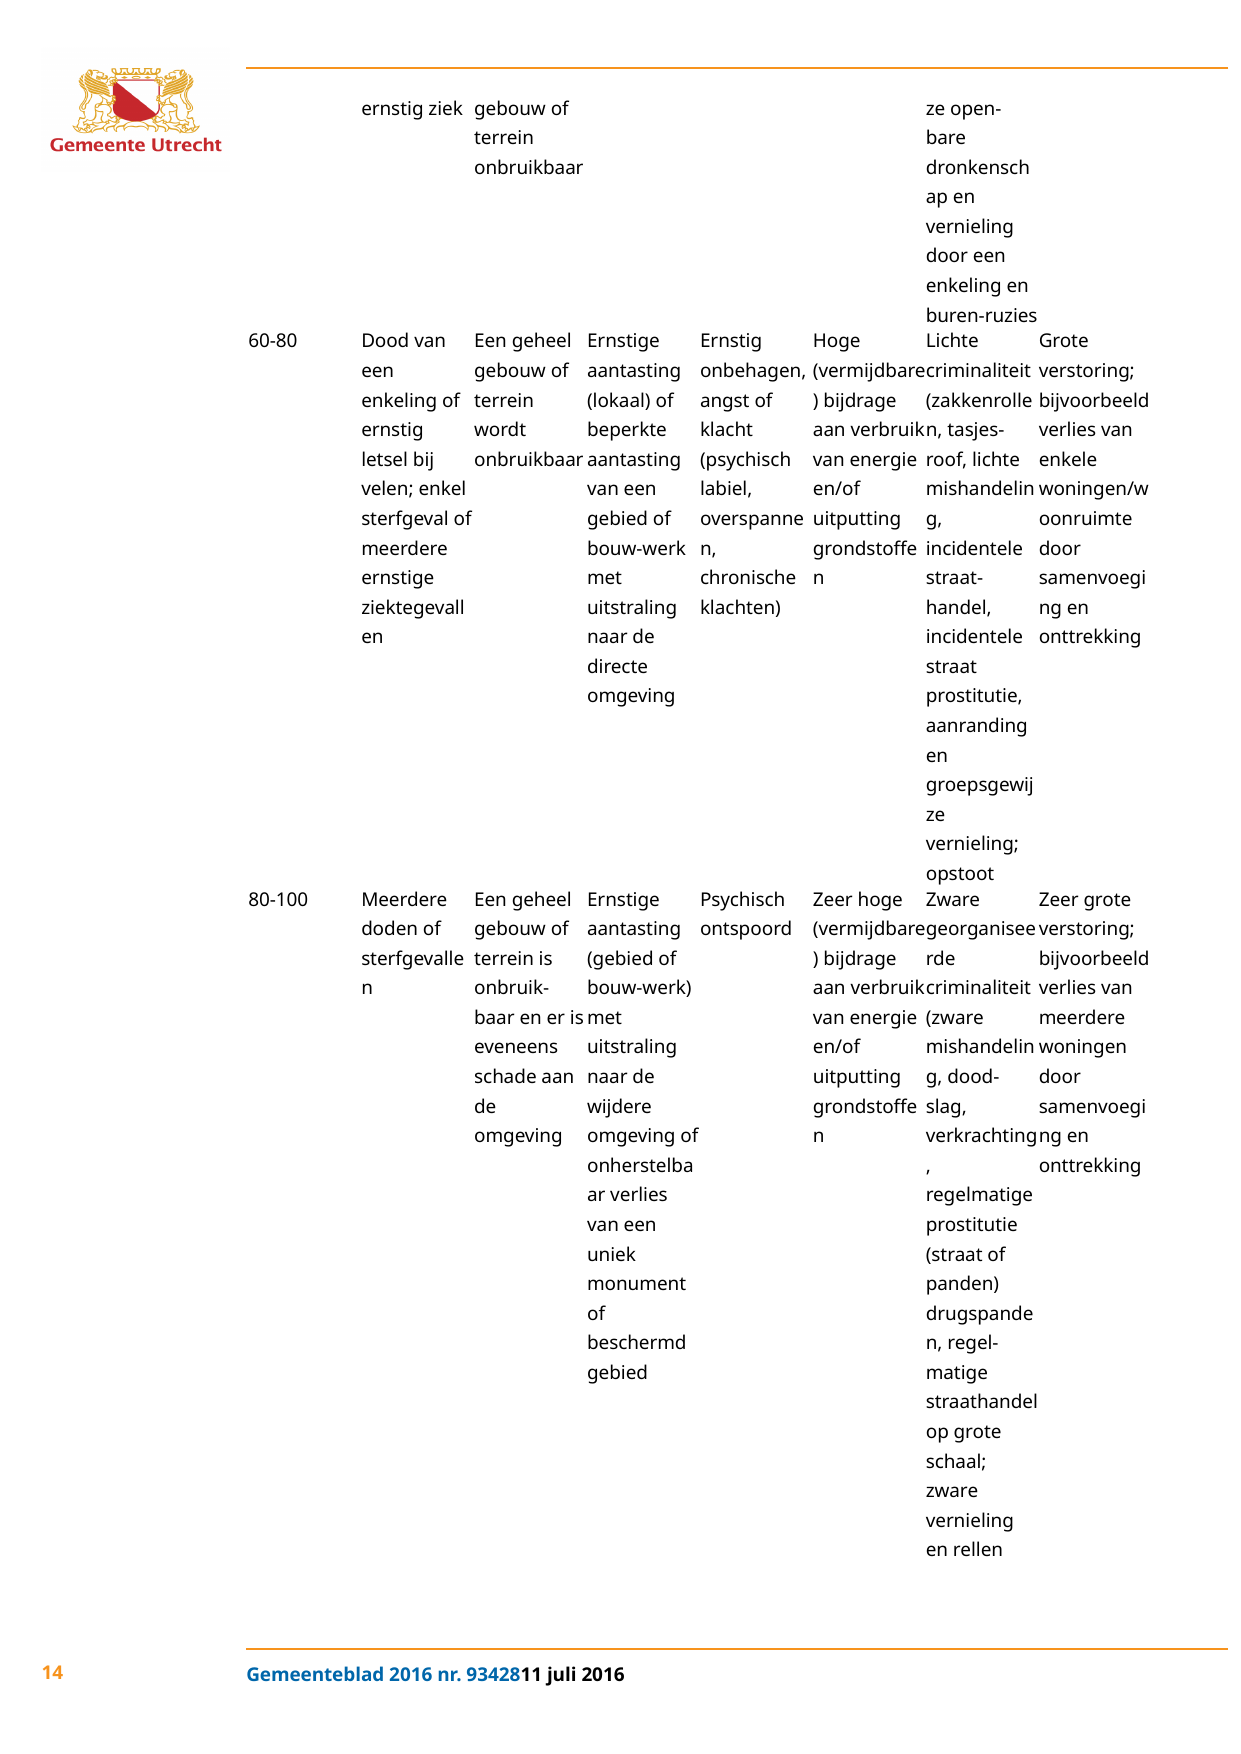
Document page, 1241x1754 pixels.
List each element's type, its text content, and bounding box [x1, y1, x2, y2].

table_cell Een geheel gebouw of terrein is onbruik-baar en er is eveneens schade aan de omgeving [474, 886, 587, 1562]
picture [41, 47, 231, 172]
table_cell [813, 95, 926, 328]
table_cell Lichte criminaliteit (zakkenrollen, tasjes-roof, lichte mishandeling, incidentele straat-handel, incidentele straat prostitutie, aanranding en groepsgewijze vernieling; opstoot [926, 328, 1038, 886]
table_cell 80-100 [248, 886, 361, 1562]
table_cell [1039, 95, 1152, 328]
table_cell [587, 95, 700, 328]
table_cell gebouw of terrein onbruikbaar [474, 95, 587, 328]
table_cell Ernstige aantasting (lokaal) of beperkte aantasting van een gebied of bouw-werk met uitstraling naar de directe omgeving [587, 328, 700, 886]
table_cell 60-80 [248, 328, 361, 886]
table_cell ze open-bare dronkenschap en vernieling door een enkeling en buren-ruzies [926, 95, 1038, 328]
table_cell Zeer hoge (vermijdbare) bijdrage aan verbruik van energie en/of uitputting grondstoffen [813, 886, 926, 1562]
table_cell Zeer grote verstoring; bijvoorbeeld verlies van meerdere woningen door samenvoeging en onttrekking [1039, 886, 1152, 1562]
table_cell Psychisch ontspoord [700, 886, 813, 1562]
table_cell [700, 95, 813, 328]
table_cell Ernstig onbehagen, angst of klacht (psychisch labiel, overspannen, chronische klachten) [700, 328, 813, 886]
table_cell Zware georganiseerde criminaliteit (zware mishandeling, dood-slag, verkrachting, regelmatige prostitutie (straat of panden) drugspanden, regel-matige straathandel op grote schaal; zware vernieling en rellen [926, 886, 1038, 1562]
table_cell Grote verstoring; bijvoorbeeld verlies van enkele woningen/woonruimte door samenvoeging en onttrekking [1039, 328, 1152, 886]
table_cell Dood van een enkeling of ernstig letsel bij velen; enkel sterfgeval of meerdere ernstige ziektegevallen [361, 328, 474, 886]
table_cell Een geheel gebouw of terrein wordt onbruikbaar [474, 328, 587, 886]
table_cell Ernstige aantasting (gebied of bouw-werk) met uitstraling naar de wijdere omgeving of onherstelbaar verlies van een uniek monument of beschermd gebied [587, 886, 700, 1562]
table_cell Meerdere doden of sterfgevallen [361, 886, 474, 1562]
table_cell ernstig ziek [361, 95, 474, 328]
table_cell Hoge (vermijdbare) bijdrage aan verbruik van energie en/of uitputting grondstoffen [813, 328, 926, 886]
table_cell [248, 95, 361, 328]
